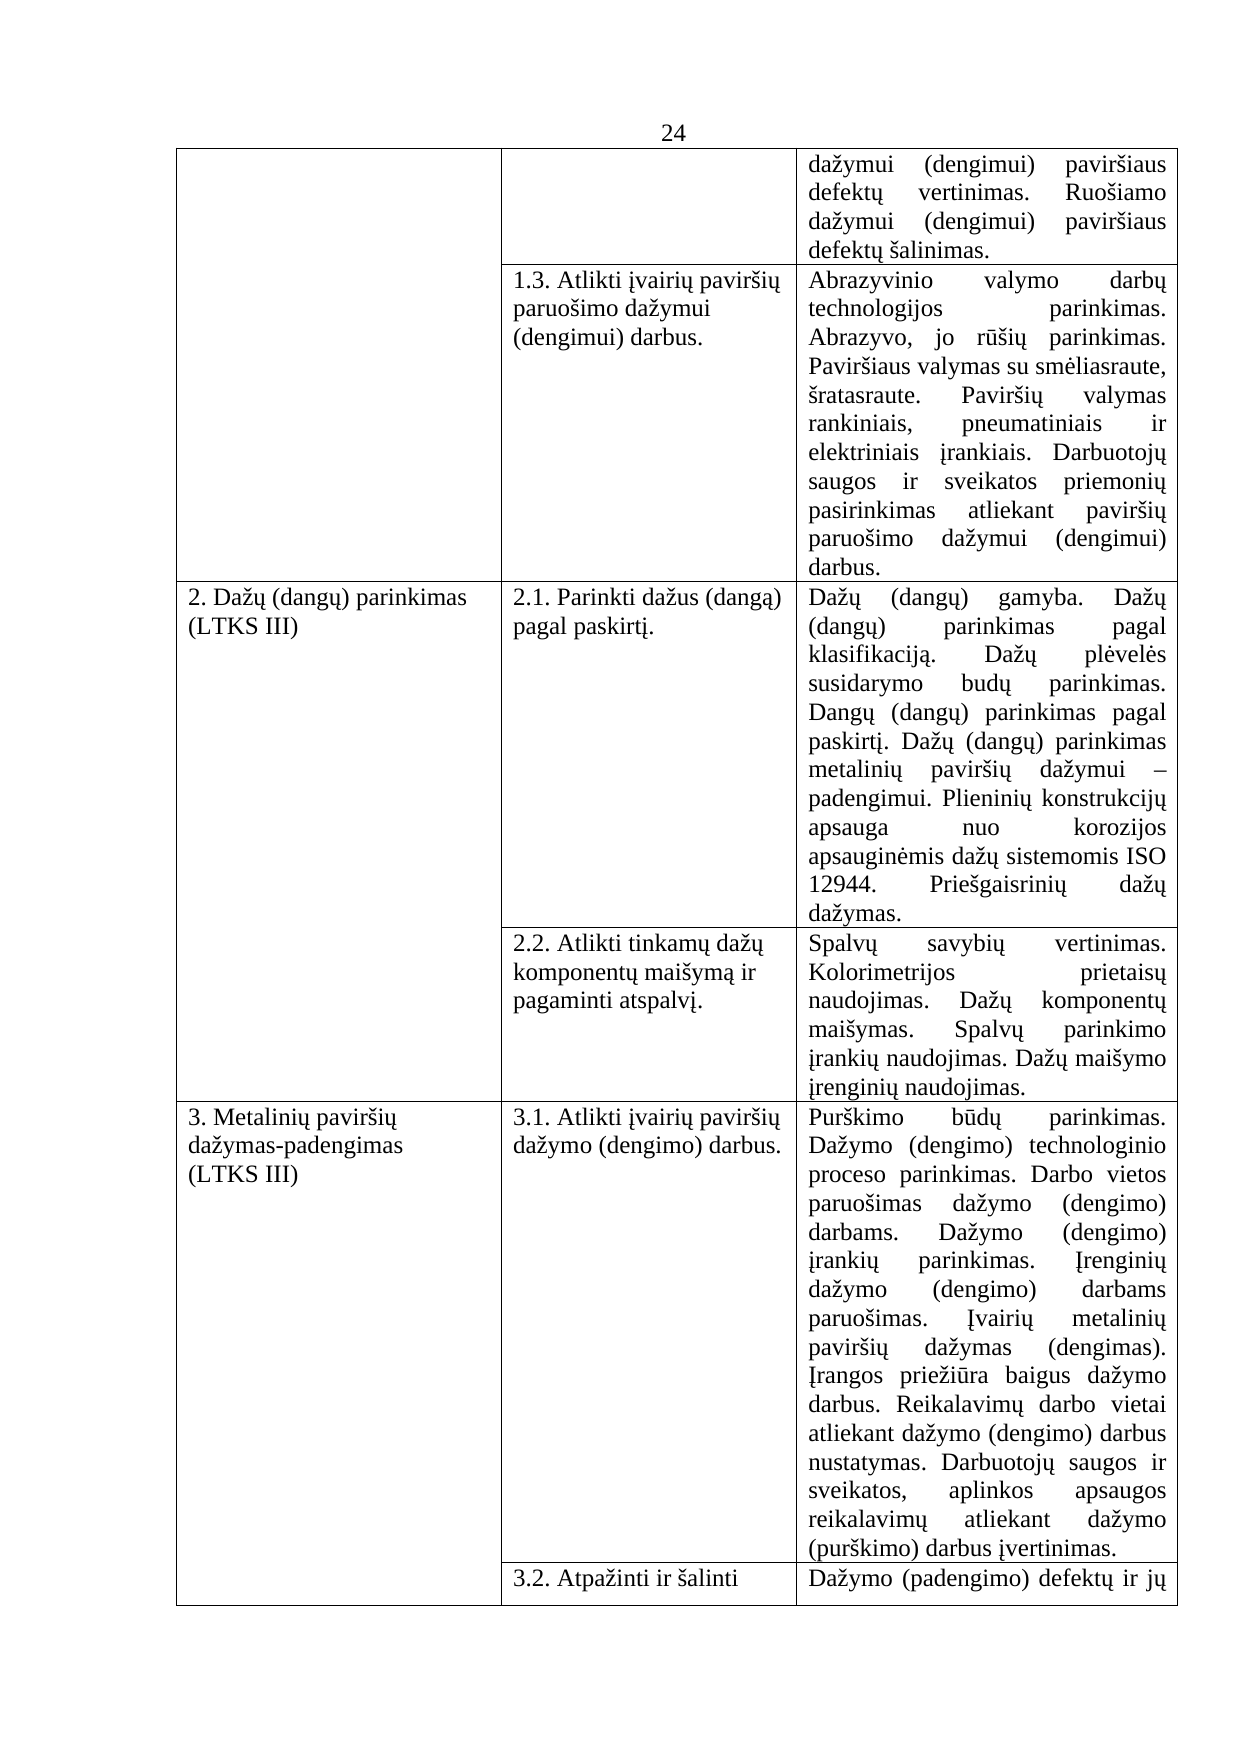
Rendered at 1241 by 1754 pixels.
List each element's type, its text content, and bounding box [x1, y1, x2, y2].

table_cell 3.2. Atpažinti ir šalinti [502, 1563, 796, 1605]
table_cell Purškimo būdų parinkimas. Dažymo (dengimo) technologinio proceso parinkimas. Darbo vietos paruošimas dažymo (dengimo) darbams. Dažymo (dengimo) įrankių parinkimas. Įrenginių dažymo (dengimo) darbams paruošimas. Įvairių metalinių paviršių dažymas (dengimas). Įrangos priežiūra baigus dažymo darbus. Reikalavimų darbo vietai atliekant dažymo (dengimo) darbus nustatymas. Darbuotojų saugos ir sveikatos, aplinkos apsaugos reikalavimų atliekant dažymo (purškimo) darbus įvertinimas. [797, 1102, 1177, 1562]
table_cell Spalvų savybių vertinimas. Kolorimetrijos prietaisų naudojimas. Dažų komponentų maišymas. Spalvų parinkimo įrankių naudojimas. Dažų maišymo įrenginių naudojimas. [797, 928, 1177, 1101]
table_cell dažymui (dengimui) paviršiaus defektų vertinimas. Ruošiamo dažymui (dengimui) paviršiaus defektų šalinimas. [797, 149, 1177, 264]
table_cell 3. Metalinių paviršių dažymas-padengimas (LTKS III) [177, 1102, 501, 1605]
table_cell 3.1. Atlikti įvairių paviršių dažymo (dengimo) darbus. [502, 1102, 796, 1562]
table_cell Dažymo (padengimo) defektų ir jų [797, 1563, 1177, 1605]
table_cell Abrazyvinio valymo darbų technologijos parinkimas. Abrazyvo, jo rūšių parinkimas. Paviršiaus valymas su smėliasraute, šratasraute. Paviršių valymas rankiniais, pneumatiniais ir elektriniais įrankiais. Darbuotojų saugos ir sveikatos priemonių pasirinkimas atliekant paviršių paruošimo dažymui (dengimui) darbus. [797, 265, 1177, 581]
table_cell 2.2. Atlikti tinkamų dažų komponentų maišymą ir pagaminti atspalvį. [502, 928, 796, 1101]
table_cell 2. Dažų (dangų) parinkimas (LTKS III) [177, 582, 501, 1101]
table_cell [177, 149, 501, 581]
table_cell 2.1. Parinkti dažus (dangą) pagal paskirtį. [502, 582, 796, 927]
table_cell Dažų (dangų) gamyba. Dažų (dangų) parinkimas pagal klasifikaciją. Dažų plėvelės susidarymo budų parinkimas. Dangų (dangų) parinkimas pagal paskirtį. Dažų (dangų) parinkimas metalinių paviršių dažymui – padengimui. Plieninių konstrukcijų apsauga nuo korozijos apsauginėmis dažų sistemomis ISO 12944. Priešgaisrinių dažų dažymas. [797, 582, 1177, 927]
table_cell 1.3. Atlikti įvairių paviršių paruošimo dažymui (dengimui) darbus. [502, 265, 796, 581]
table_cell [502, 149, 796, 264]
